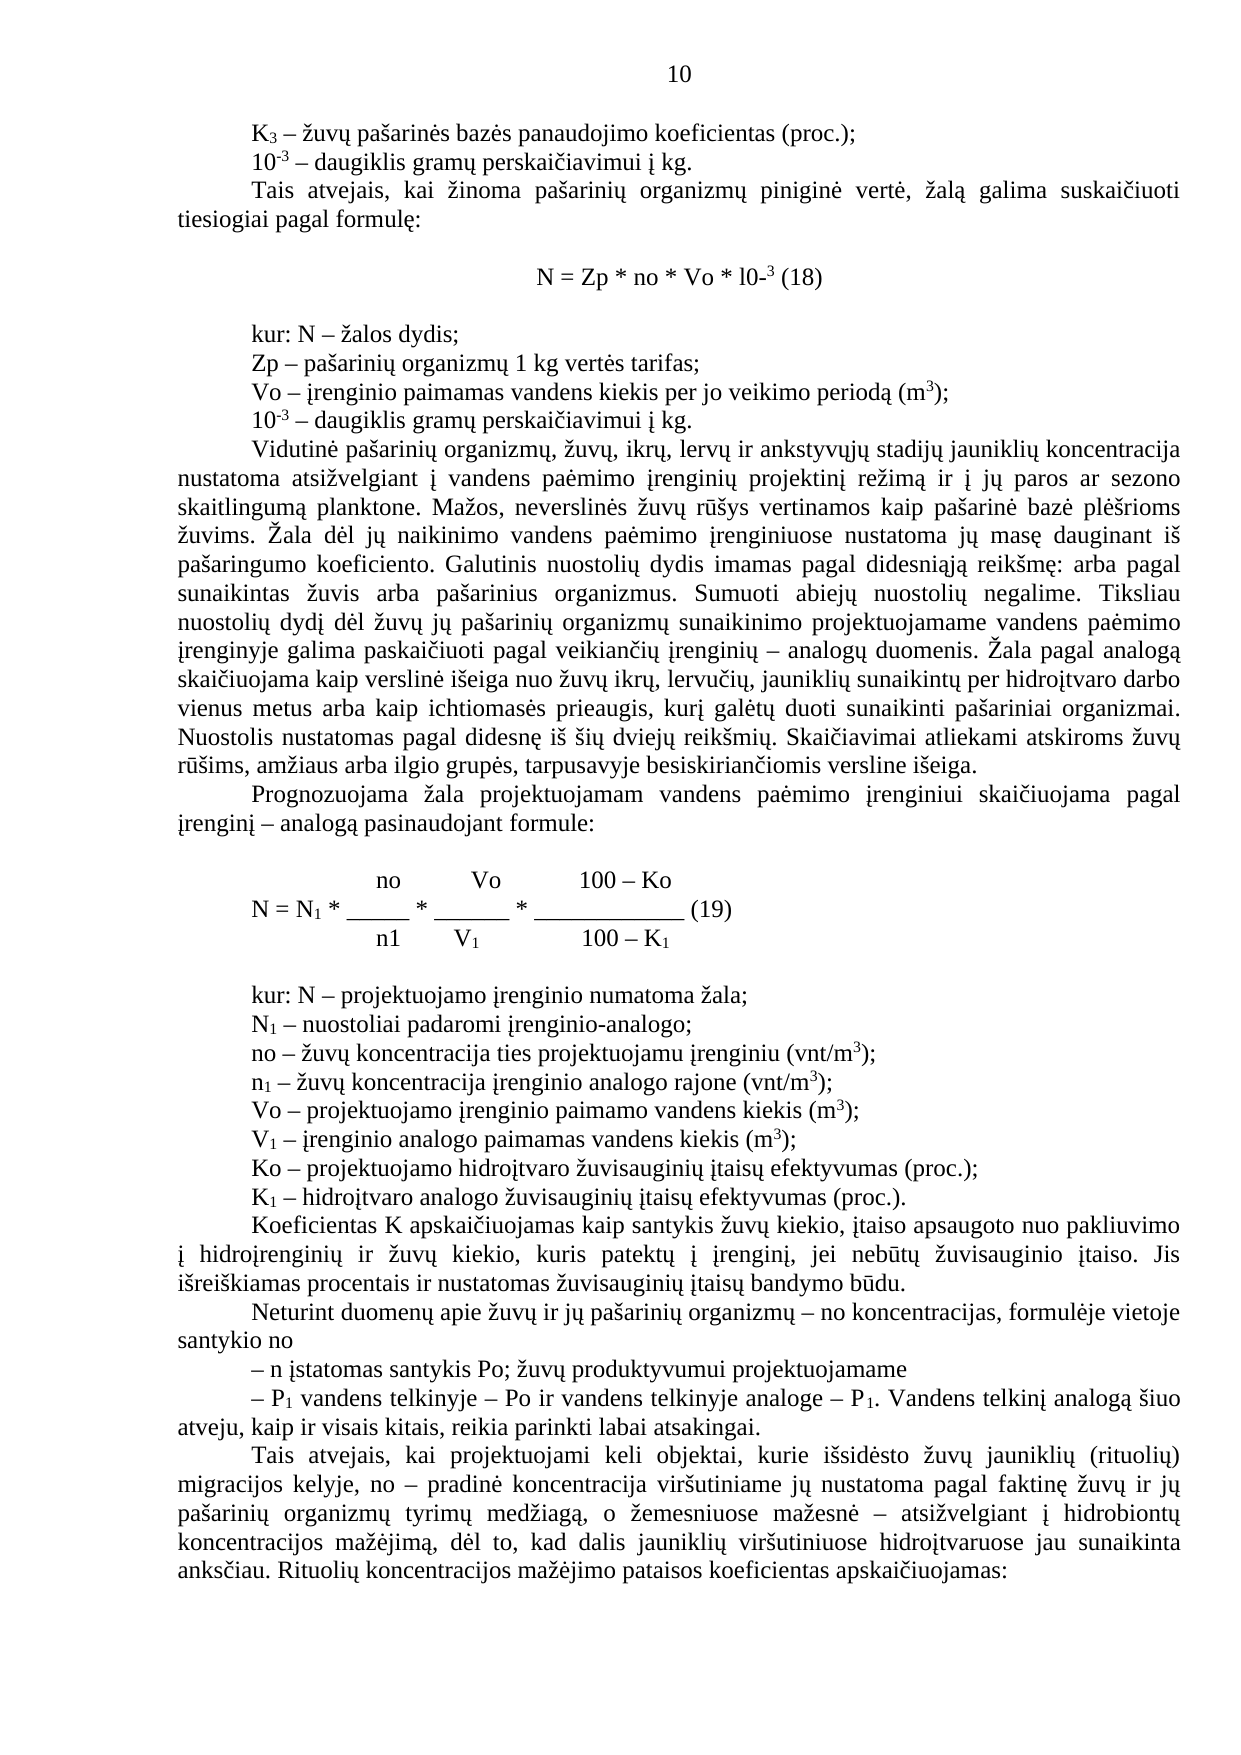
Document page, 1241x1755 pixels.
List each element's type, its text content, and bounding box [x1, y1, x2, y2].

text N1 – nuostoliai padaromi įrenginio-analogo; [177, 1009, 1181, 1038]
text – P1 vandens telkinyje – Po ir vandens telkinyje analoge – P1. Vandens telkinį analogą šiuo atveju, kaip ir visais kitais, reikia parinkti labai atsakingai. [177, 1383, 1181, 1441]
text – n įstatomas santykis Po; žuvų produktyvumui projektuojamame [177, 1354, 1181, 1383]
text n1 V1 100 – K1 [177, 923, 1181, 952]
text Vidutinė pašarinių organizmų, žuvų, ikrų, lervų ir ankstyvųjų stadijų jauniklių koncentracija nustatoma atsižvelgiant į vandens paėmimo įrenginių projektinį režimą ir į jų paros ar sezono skaitlingumą planktone. Mažos, neverslinės žuvų rūšys vertinamos kaip pašarinė bazė plėšrioms žuvims. Žala dėl jų naikinimo vandens paėmimo įrenginiuose nustatoma jų masę dauginant iš pašaringumo koeficiento. Galutinis nuostolių dydis imamas pagal didesniąją reikšmę: arba pagal sunaikintas žuvis arba pašarinius organizmus. Sumuoti abiejų nuostolių negalime. Tiksliau nuostolių dydį dėl žuvų jų pašarinių organizmų sunaikinimo projektuojamame vandens paėmimo įrenginyje galima paskaičiuoti pagal veikiančių įrenginių – analogų duomenis. Žala pagal analogą skaičiuojama kaip verslinė išeiga nuo žuvų ikrų, lervučių, jauniklių sunaikintų per hidroįtvaro darbo vienus metus arba kaip ichtiomasės prieaugis, kurį galėtų duoti sunaikinti pašariniai organizmai. Nuostolis nustatomas pagal didesnę iš šių dviejų reikšmių. Skaičiavimai atliekami atskiroms žuvų rūšims, amžiaus arba ilgio grupės, tarpusavyje besiskiriančiomis versline išeiga. [177, 434, 1181, 779]
text N = N1 * _____ * ______ * ____________ (19) [177, 894, 1181, 923]
text Vo – projektuojamo įrenginio paimamo vandens kiekis (m3); [177, 1096, 1181, 1124]
text V1 – įrenginio analogo paimamas vandens kiekis (m3); [177, 1124, 1181, 1153]
text N = Zp * no * Vo * l0-3 (18) [177, 262, 1181, 291]
text Vo – įrenginio paimamas vandens kiekis per jo veikimo periodą (m3); [177, 377, 1181, 406]
text kur: N – projektuojamo įrenginio numatoma žala; [177, 981, 1181, 1009]
text 10-3 – daugiklis gramų perskaičiavimui į kg. [177, 147, 1181, 176]
text Ko – projektuojamo hidroįtvaro žuvisauginių įtaisų efektyvumas (proc.); [177, 1153, 1181, 1182]
text K3 – žuvų pašarinės bazės panaudojimo koeficientas (proc.); [177, 118, 1181, 147]
text Neturint duomenų apie žuvų ir jų pašarinių organizmų – no koncentracijas, formulėje vietoje santykio no [177, 1297, 1181, 1354]
text 10-3 – daugiklis gramų perskaičiavimui į kg. [177, 406, 1181, 434]
text kur: N – žalos dydis; [177, 319, 1181, 348]
text Koeficientas K apskaičiuojamas kaip santykis žuvų kiekio, įtaiso apsaugoto nuo pakliuvimo į hidroįrenginių ir žuvų kiekio, kuris patektų į įrenginį, jei nebūtų žuvisauginio įtaiso. Jis išreiškiamas procentais ir nustatomas žuvisauginių įtaisų bandymo būdu. [177, 1211, 1181, 1297]
text no Vo 100 – Ko [177, 866, 1181, 894]
text K1 – hidroįtvaro analogo žuvisauginių įtaisų efektyvumas (proc.). [177, 1182, 1181, 1211]
text Tais atvejais, kai žinoma pašarinių organizmų piniginė vertė, žalą galima suskaičiuoti tiesiogiai pagal formulę: [177, 176, 1181, 233]
text Prognozuojama žala projektuojamam vandens paėmimo įrenginiui skaičiuojama pagal įrenginį – analogą pasinaudojant formule: [177, 779, 1181, 837]
text Zp – pašarinių organizmų 1 kg vertės tarifas; [177, 348, 1181, 377]
text n1 – žuvų koncentracija įrenginio analogo rajone (vnt/m3); [177, 1067, 1181, 1096]
text Tais atvejais, kai projektuojami keli objektai, kurie išsidėsto žuvų jauniklių (rituolių) migracijos kelyje, no – pradinė koncentracija viršutiniame jų nustatoma pagal faktinę žuvų ir jų pašarinių organizmų tyrimų medžiagą, o žemesniuose mažesnė – atsižvelgiant į hidrobiontų koncentracijos mažėjimą, dėl to, kad dalis jauniklių viršutiniuose hidroįtvaruose jau sunaikinta anksčiau. Rituolių koncentracijos mažėjimo pataisos koeficientas apskaičiuojamas: [177, 1441, 1181, 1584]
text no – žuvų koncentracija ties projektuojamu įrenginiu (vnt/m3); [177, 1038, 1181, 1067]
